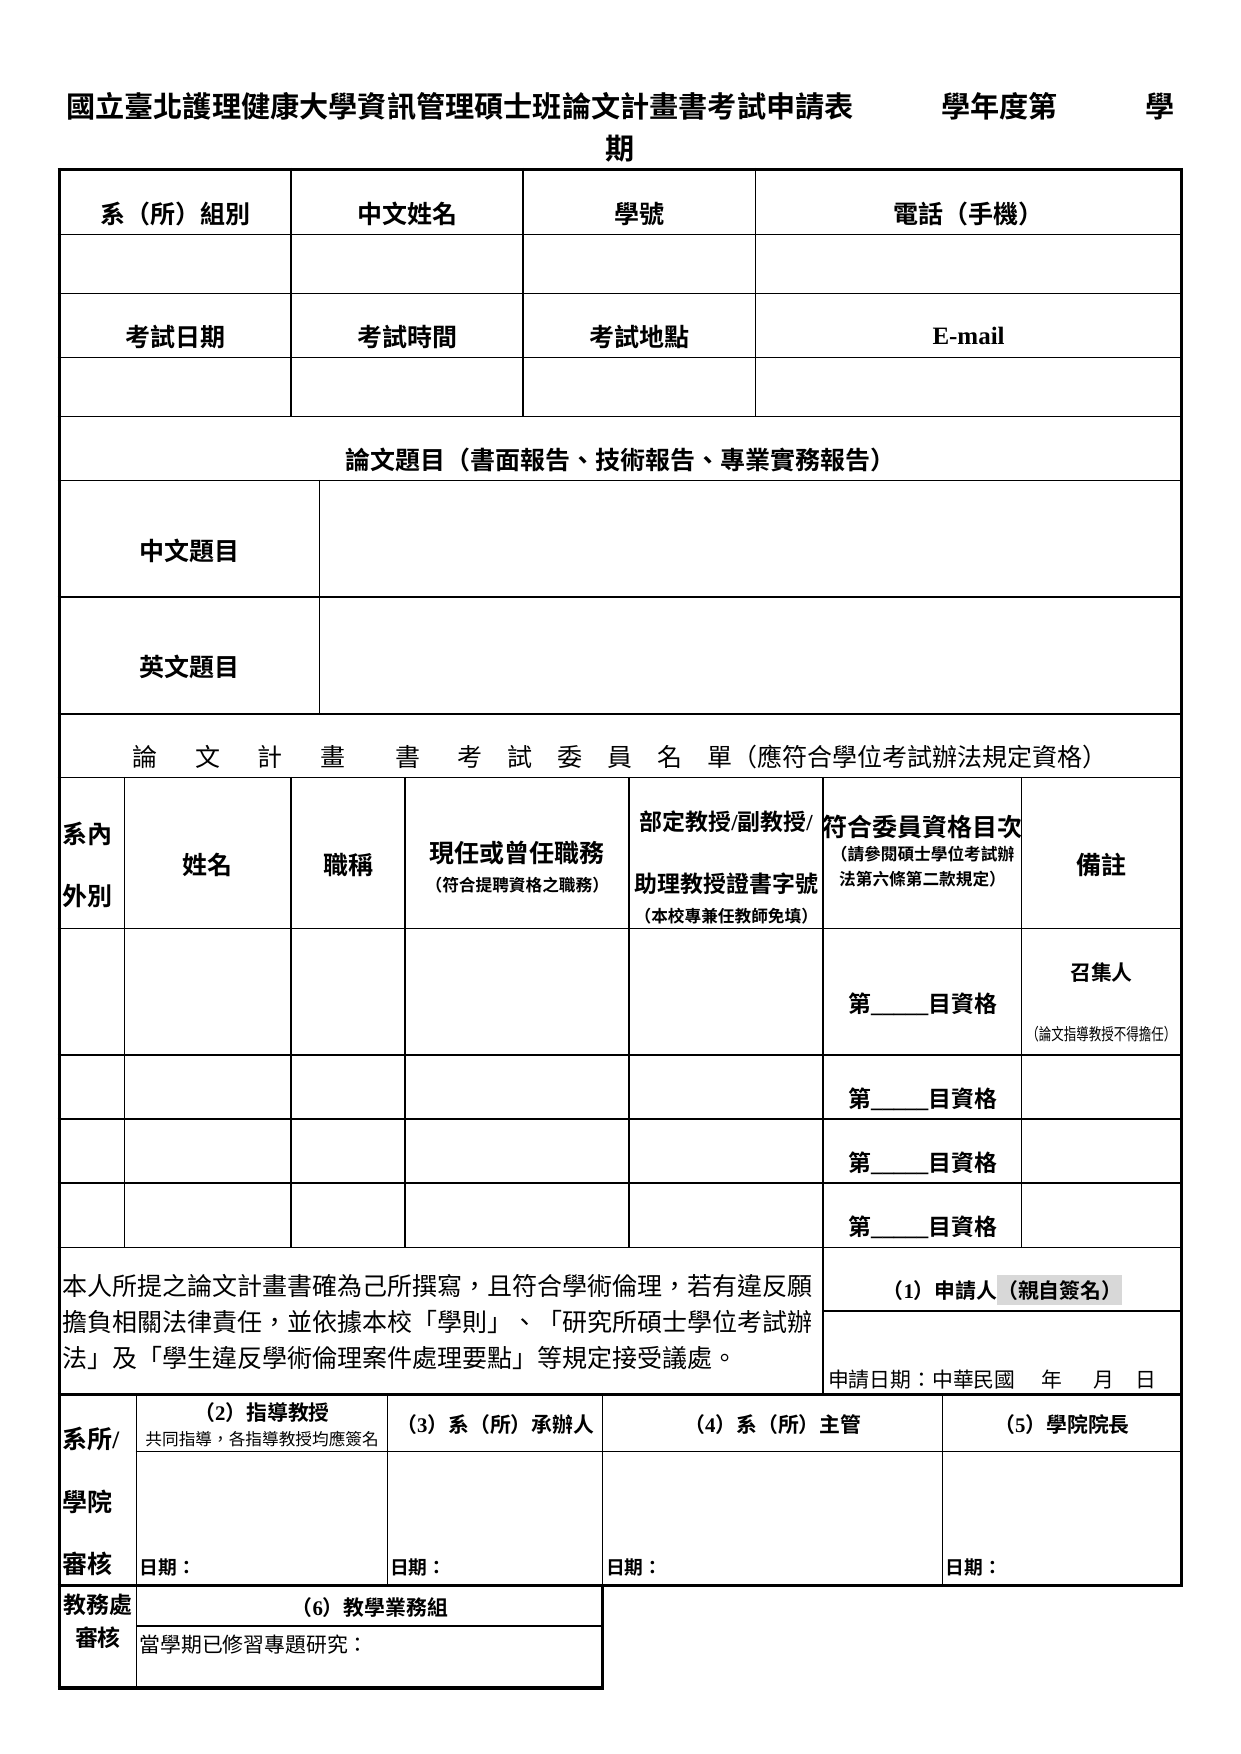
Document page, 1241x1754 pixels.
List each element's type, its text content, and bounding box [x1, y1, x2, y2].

table_cell [406, 1056, 628, 1118]
table_cell 教務處 審核 [61, 1587, 136, 1686]
table_cell [1022, 1120, 1180, 1182]
table_cell [61, 235, 290, 292]
table_cell 論文題目（書面報告、技術報告、專業實務報告） [61, 417, 1180, 480]
table_cell [292, 929, 404, 1054]
table_cell （3）系（所）承辦人 [388, 1396, 602, 1451]
table_cell 職稱 [292, 778, 404, 928]
table_cell [125, 1056, 290, 1118]
table_cell [125, 1184, 290, 1246]
table_cell [292, 1184, 404, 1246]
table_cell [292, 1056, 404, 1118]
table_cell 符合委員資格目次 （請參閱碩士學位考試辦法第六條第二款規定） [824, 778, 1021, 928]
table_header 系（所）組別 [61, 171, 290, 233]
table_cell 備註 [1022, 778, 1180, 928]
table_cell 中文題目 [61, 481, 319, 596]
table_cell 申請日期：中華民國 年 月 日 [824, 1312, 1180, 1393]
table_header 電話（手機） [756, 171, 1180, 233]
table_cell [61, 358, 290, 416]
table_cell [630, 1056, 822, 1118]
table_cell （6）教學業務組 [137, 1587, 601, 1625]
table_cell [292, 358, 522, 416]
table_cell [125, 929, 290, 1054]
table_cell [61, 929, 124, 1054]
table_cell [320, 481, 1180, 596]
table_cell 第_____目資格 [824, 929, 1021, 1054]
table_cell 英文題目 [61, 598, 319, 713]
table_cell [630, 1120, 822, 1182]
table_cell 考試日期 [61, 294, 290, 357]
table_cell 第_____目資格 [824, 1184, 1021, 1246]
table_cell [524, 235, 755, 292]
table_cell E-mail [756, 294, 1180, 357]
table_cell 考試時間 [292, 294, 522, 357]
table_cell （1）申請人（親自簽名） [824, 1248, 1180, 1310]
table_cell （2）指導教授 共同指導，各指導教授均應簽名 [137, 1396, 387, 1451]
table_cell 召集人 （論文指導教授不得擔任） [1022, 929, 1180, 1054]
table_cell 考試地點 [524, 294, 755, 357]
table_cell [756, 235, 1180, 292]
table_cell 現任或曾任職務 （符合提聘資格之職務） [406, 778, 628, 928]
table_cell [406, 1184, 628, 1246]
table_cell 論 文 計 畫 書 考 試 委 員 名 單（應符合學位考試辦法規定資格） [61, 715, 1180, 777]
table_cell 日期： [137, 1452, 387, 1584]
table_header 學號 [524, 171, 755, 233]
table_cell [406, 929, 628, 1054]
table_cell 日期： [388, 1452, 602, 1584]
table_cell [125, 1120, 290, 1182]
table_cell [292, 1120, 404, 1182]
table_cell 日期： [603, 1452, 942, 1584]
table_cell 本人所提之論文計畫書確為己所撰寫，且符合學術倫理，若有違反願擔負相關法律責任，並依據本校「學則」、「研究所碩士學位考試辦法」及「學生違反學術倫理案件處理要點」等規定接受議處。 [61, 1248, 822, 1393]
table_cell [61, 1184, 124, 1246]
table_cell 當學期已修習專題研究： [137, 1627, 601, 1686]
table_cell 系所/學院 審核 [61, 1396, 136, 1584]
text 國立臺北護理健康大學資訊管理碩士班論文計畫書考試申請表 學年度第 學期 [59, 83, 1181, 168]
table_cell [1022, 1056, 1180, 1118]
table_cell 姓名 [125, 778, 290, 928]
table_cell 日期： [943, 1452, 1180, 1584]
table_cell [61, 1120, 124, 1182]
table_cell [61, 1056, 124, 1118]
table_cell 系內 外別 [61, 778, 124, 928]
table_cell [604, 1587, 1181, 1686]
table_cell [320, 598, 1180, 713]
table_cell [292, 235, 522, 292]
table_cell （5）學院院長 [943, 1396, 1180, 1451]
table_cell 第_____目資格 [824, 1056, 1021, 1118]
table_cell [756, 358, 1180, 416]
table_cell （4）系（所）主管 [603, 1396, 942, 1451]
table_header 中文姓名 [292, 171, 522, 233]
table_cell 部定教授/副教授/助理教授證書字號 （本校專兼任教師免填） [630, 778, 822, 928]
table_cell [406, 1120, 628, 1182]
table_cell [1022, 1184, 1180, 1246]
table_cell 第_____目資格 [824, 1120, 1021, 1182]
table_cell [524, 358, 755, 416]
table_cell [630, 929, 822, 1054]
table_cell [630, 1184, 822, 1246]
